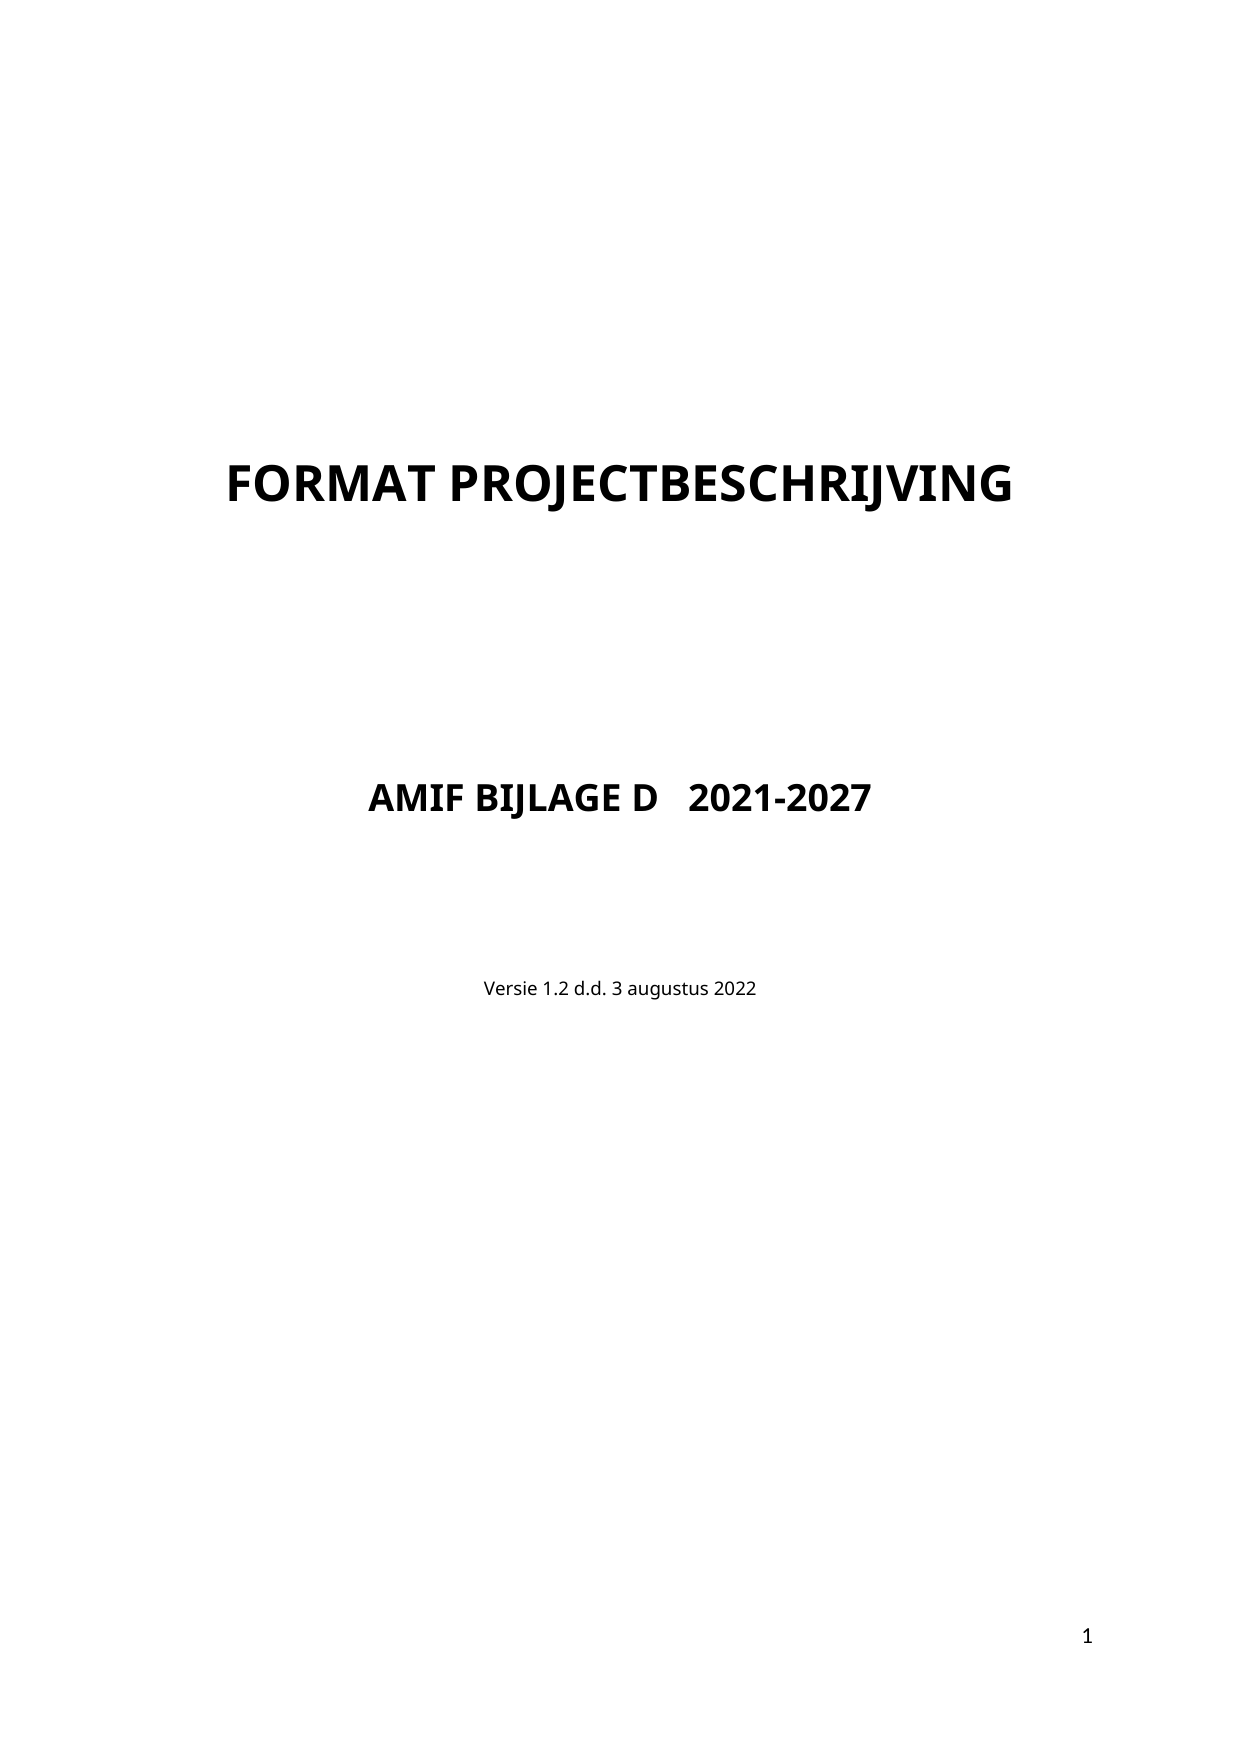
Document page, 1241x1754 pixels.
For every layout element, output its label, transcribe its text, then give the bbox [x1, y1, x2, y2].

text Versie 1.2 d.d. 3 augustus 2022 [148, 976, 1093, 1001]
text FORMAT PROJECTBESCHRIJVING [148, 448, 1093, 516]
text AMIF BIJLAGE D 2021-2027 [148, 771, 1093, 822]
